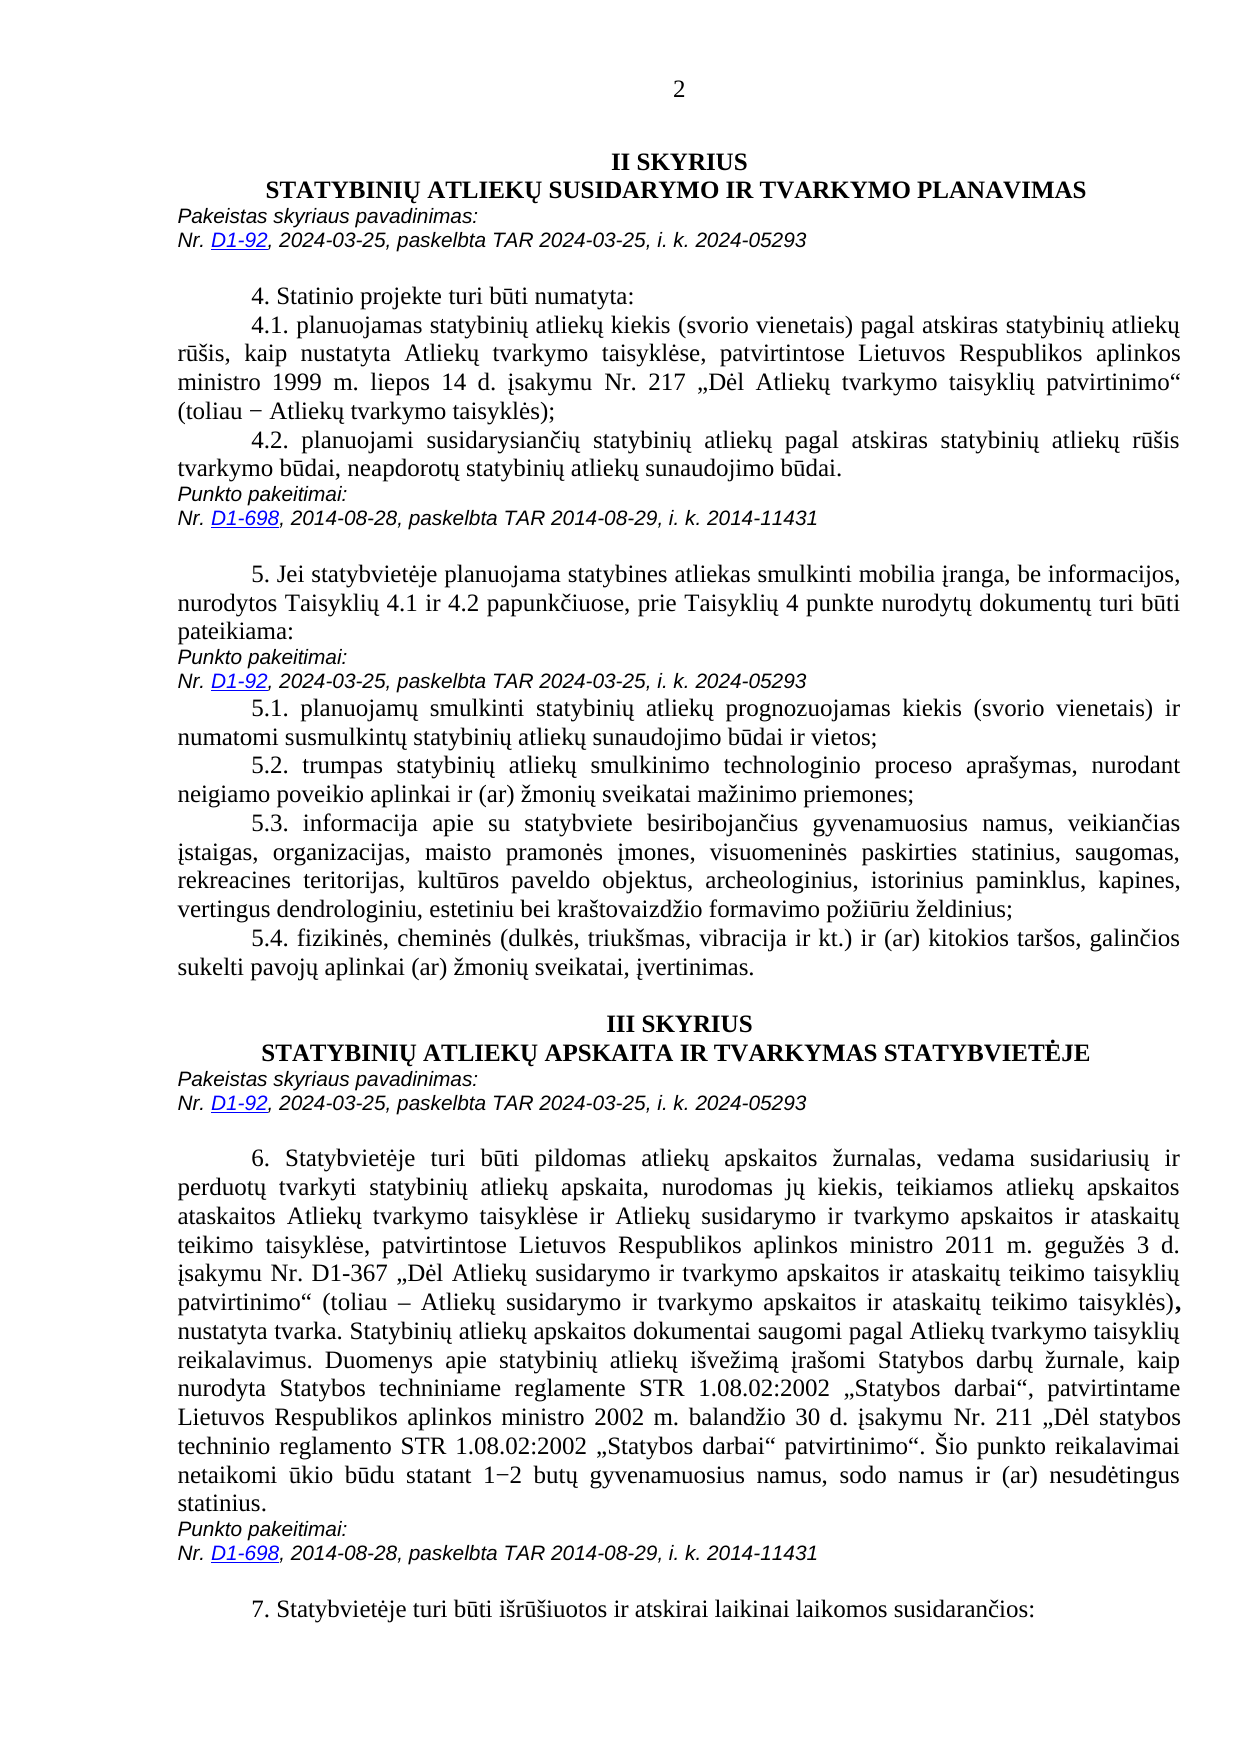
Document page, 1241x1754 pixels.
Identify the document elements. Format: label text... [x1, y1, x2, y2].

text 4.2. planuojami susidarysiančių statybinių atliekų pagal atskiras statybinių atliekų rūšis tvarkymo būdai, neapdorotų statybinių atliekų sunaudojimo būdai. [177, 425, 1181, 482]
text Pakeistas skyriaus pavadinimas: [177, 1067, 1181, 1091]
text 5.3. informacija apie su statybviete besiribojančius gyvenamuosius namus, veikiančias įstaigas, organizacijas, maisto pramonės įmones, visuomeninės paskirties statinius, saugomas, rekreacines teritorijas, kultūros paveldo objektus, archeologinius, istorinius paminklus, kapines, vertingus dendrologiniu, estetiniu bei kraštovaizdžio formavimo požiūriu želdinius; [177, 808, 1181, 923]
text Nr. D1-92, 2024-03-25, paskelbta TAR 2024-03-25, i. k. 2024-05293 [177, 1091, 1181, 1115]
text Nr. D1-92, 2024-03-25, paskelbta TAR 2024-03-25, i. k. 2024-05293 [177, 228, 1181, 252]
text 5. Jei statybvietėje planuojama statybines atliekas smulkinti mobilia įranga, be informacijos, nurodytos Taisyklių 4.1 ir 4.2 papunkčiuose, prie Taisyklių 4 punkte nurodytų dokumentų turi būti pateikiama: [177, 559, 1181, 645]
text Punkto pakeitimai: [177, 645, 1181, 669]
text Punkto pakeitimai: [177, 482, 1181, 506]
text Nr. D1-698, 2014-08-28, paskelbta TAR 2014-08-29, i. k. 2014-11431 [177, 506, 1181, 530]
text III SKYRIUS [177, 1009, 1181, 1038]
text Nr. D1-92, 2024-03-25, paskelbta TAR 2024-03-25, i. k. 2024-05293 [177, 669, 1181, 693]
text 5.1. planuojamų smulkinti statybinių atliekų prognozuojamas kiekis (svorio vienetais) ir numatomi susmulkintų statybinių atliekų sunaudojimo būdai ir vietos; [177, 693, 1181, 751]
text 6. Statybvietėje turi būti pildomas atliekų apskaitos žurnalas, vedama susidariusių ir perduotų tvarkyti statybinių atliekų apskaita, nurodomas jų kiekis, teikiamos atliekų apskaitos ataskaitos Atliekų tvarkymo taisyklėse ir Atliekų susidarymo ir tvarkymo apskaitos ir ataskaitų teikimo taisyklėse, patvirtintose Lietuvos Respublikos aplinkos ministro 2011 m. gegužės 3 d. įsakymu Nr. D1-367 „Dėl Atliekų susidarymo ir tvarkymo apskaitos ir ataskaitų teikimo taisyklių patvirtinimo“ (toliau – Atliekų susidarymo ir tvarkymo apskaitos ir ataskaitų teikimo taisyklės), nustatyta tvarka. Statybinių atliekų apskaitos dokumentai saugomi pagal Atliekų tvarkymo taisyklių reikalavimus. Duomenys apie statybinių atliekų išvežimą įrašomi Statybos darbų žurnale, kaip nurodyta Statybos techniniame reglamente STR 1.08.02:2002 „Statybos darbai“, patvirtintame Lietuvos Respublikos aplinkos ministro 2002 m. balandžio 30 d. įsakymu Nr. 211 „Dėl statybos techninio reglamento STR 1.08.02:2002 „Statybos darbai“ patvirtinimo“. Šio punkto reikalavimai netaikomi ūkio būdu statant 1−2 butų gyvenamuosius namus, sodo namus ir (ar) nesudėtingus statinius. [177, 1143, 1181, 1517]
text 4.1. planuojamas statybinių atliekų kiekis (svorio vienetais) pagal atskiras statybinių atliekų rūšis, kaip nustatyta Atliekų tvarkymo taisyklėse, patvirtintose Lietuvos Respublikos aplinkos ministro 1999 m. liepos 14 d. įsakymu Nr. 217 „Dėl Atliekų tvarkymo taisyklių patvirtinimo“ (toliau − Atliekų tvarkymo taisyklės); [177, 310, 1181, 425]
text 5.4. fizikinės, cheminės (dulkės, triukšmas, vibracija ir kt.) ir (ar) kitokios taršos, galinčios sukelti pavojų aplinkai (ar) žmonių sveikatai, įvertinimas. [177, 923, 1181, 981]
text 7. Statybvietėje turi būti išrūšiuotos ir atskirai laikinai laikomos susidarančios: [177, 1594, 1181, 1623]
text II SKYRIUS [177, 147, 1181, 176]
text Pakeistas skyriaus pavadinimas: [177, 204, 1181, 228]
text 5.2. trumpas statybinių atliekų smulkinimo technologinio proceso aprašymas, nurodant neigiamo poveikio aplinkai ir (ar) žmonių sveikatai mažinimo priemones; [177, 751, 1181, 808]
text 4. Statinio projekte turi būti numatyta: [177, 281, 1181, 310]
text Punkto pakeitimai: [177, 1517, 1181, 1541]
text STATYBINIŲ ATLIEKŲ APSKAITA IR TVARKYMAS STATYBVIETĖJE [177, 1038, 1181, 1067]
text STATYBINIŲ ATLIEKŲ SUSIDARYMO IR TVARKYMO PLANAVIMAS [177, 176, 1181, 204]
text Nr. D1-698, 2014-08-28, paskelbta TAR 2014-08-29, i. k. 2014-11431 [177, 1541, 1181, 1565]
